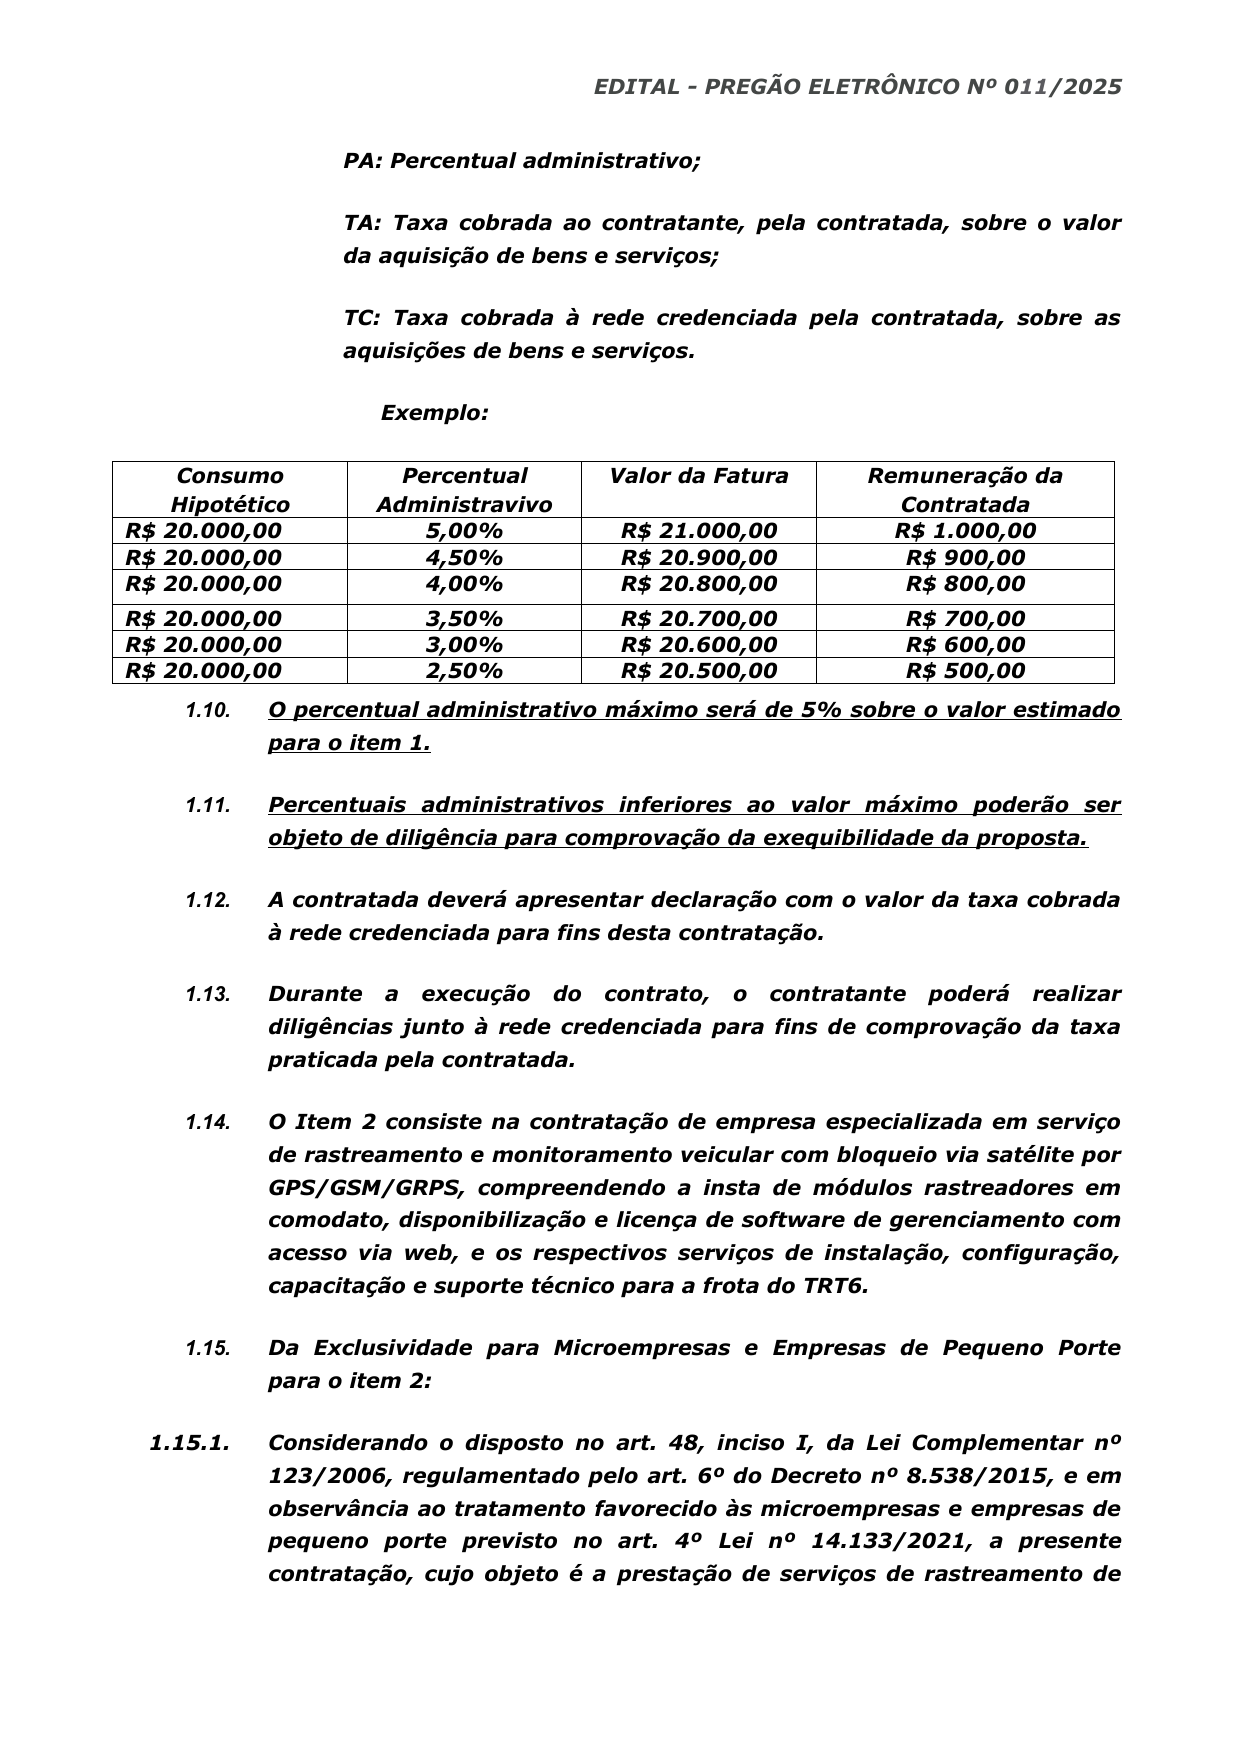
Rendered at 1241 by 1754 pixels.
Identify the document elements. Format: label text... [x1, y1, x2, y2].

table_cell R$ 900,00 [817, 544, 1114, 569]
table_cell R$ 20.000,00 [113, 605, 347, 630]
table_header Consumo Hipotético [113, 462, 347, 517]
table_cell R$ 20.900,00 [582, 544, 816, 569]
table_cell 4,50% [348, 544, 581, 569]
list O percentual administrativo máximo será de 5% sobre o valor estimado para o item 1. [231, 697, 1122, 755]
table_header Valor da Fatura [582, 462, 816, 517]
table_cell 4,00% [348, 570, 581, 604]
table_cell R$ 20.000,00 [113, 544, 347, 569]
table_cell 3,50% [348, 605, 581, 630]
table_cell R$ 20.500,00 [582, 658, 816, 683]
table_cell R$ 20.000,00 [113, 631, 347, 657]
table_cell R$ 1.000,00 [817, 518, 1114, 543]
table_cell R$ 800,00 [817, 570, 1114, 604]
table_header Remuneração da Contratada [817, 462, 1114, 517]
list O Item 2 consiste na contratação de empresa especializada em serviço de rastreamento e monitoramento veicular com bloqueio via satélite por GPS/GSM/GRPS, compreendendo a insta de módulos rastreadores em comodato, disponibilização e licença de software de gerenciamento com acesso via web, e os respectivos serviços de instalação, configuração, capacitação e suporte técnico para a frota do TRT6. [231, 1108, 1122, 1298]
list Considerando o disposto no art. 48, inciso I, da Lei Complementar nº 123/2006, regulamentado pelo art. 6º do Decreto nº 8.538/2015, e em observância ao tratamento favorecido às microempresas e empresas de pequeno porte previsto no art. 4º Lei nº 14.133/2021, a presente contratação, cujo objeto é a prestação de serviços de rastreamento de [231, 1429, 1122, 1586]
table_cell R$ 20.600,00 [582, 631, 816, 657]
table_cell R$ 700,00 [817, 605, 1114, 630]
table_header Percentual Administravivo [348, 462, 581, 517]
table_cell R$ 20.700,00 [582, 605, 816, 630]
text TC: Taxa cobrada à rede credenciada pela contratada, sobre as aquisições de bens e serviços. [343, 304, 1122, 363]
table_cell 2,50% [348, 658, 581, 683]
text PA: Percentual administrativo; [343, 148, 1122, 173]
table_cell R$ 20.800,00 [582, 570, 816, 604]
table_cell R$ 20.000,00 [113, 570, 347, 604]
list Durante a execução do contrato, o contratante poderá realizar diligências junto à rede credenciada para fins de comprovação da taxa praticada pela contratada. [231, 981, 1122, 1072]
table_cell R$ 500,00 [817, 658, 1114, 683]
table_cell R$ 20.000,00 [113, 518, 347, 543]
table_cell R$ 21.000,00 [582, 518, 816, 543]
table_cell R$ 600,00 [817, 631, 1114, 657]
text Exemplo: [381, 399, 1122, 424]
list Da Exclusividade para Microempresas e Empresas de Pequeno Porte para o item 2: [231, 1334, 1122, 1393]
table_cell 5,00% [348, 518, 581, 543]
table_cell R$ 20.000,00 [113, 658, 347, 683]
list A contratada deverá apresentar declaração com o valor da taxa cobrada à rede credenciada para fins desta contratação. [231, 886, 1122, 944]
text TA: Taxa cobrada ao contratante, pela contratada, sobre o valor da aquisição de bens e serviços; [343, 210, 1122, 268]
table_cell 3,00% [348, 631, 581, 657]
list Percentuais administrativos inferiores ao valor máximo poderão ser objeto de diligência para comprovação da exequibilidade da proposta. [231, 791, 1122, 849]
